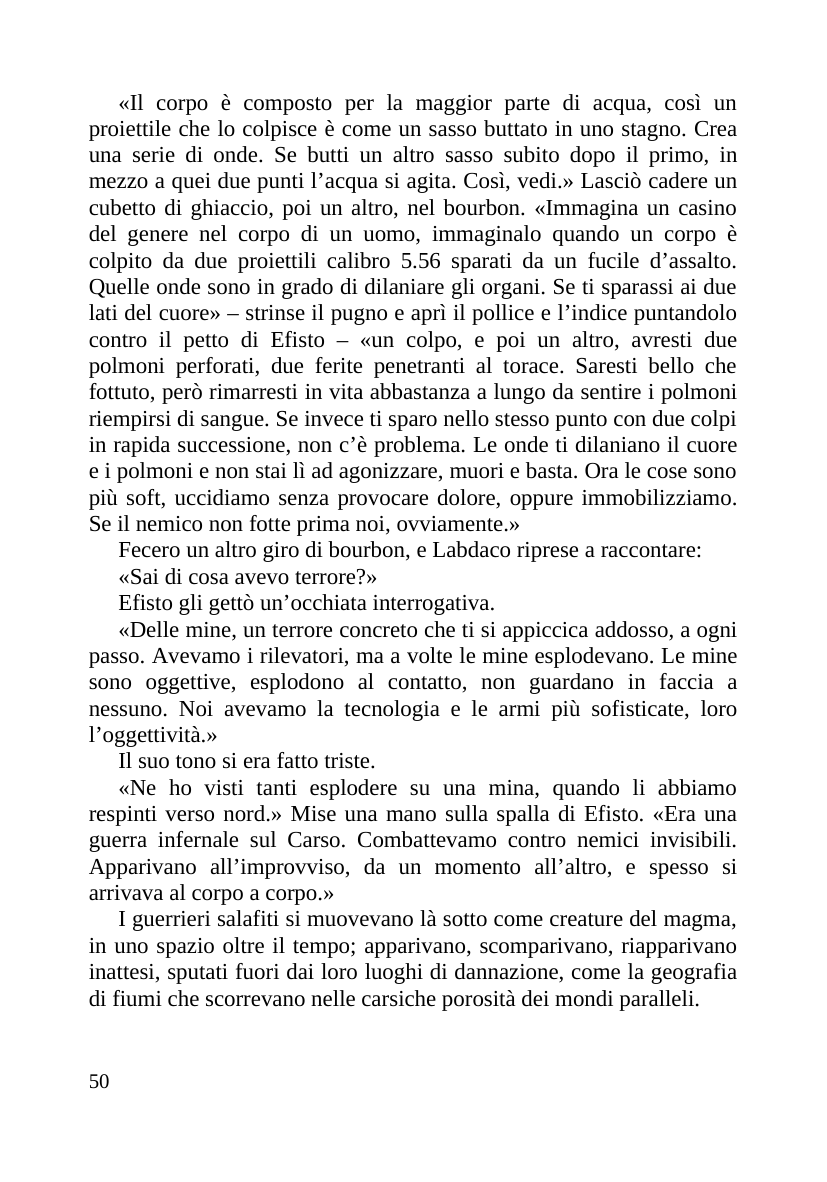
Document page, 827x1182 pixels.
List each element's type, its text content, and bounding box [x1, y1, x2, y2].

text Efisto gli gettò un’occhiata interrogativa. [88, 589, 738, 616]
text «Sai di cosa avevo terrore?» [88, 563, 738, 589]
text «Ne ho visti tanti esplodere su una mina, quando li abbiamo respinti verso nord.» Mise una mano sulla spalla di Efisto. «Era una guerra infernale sul Carso. Combattevamo contro nemici invisibili. Apparivano all’improvviso, da un momento all’altro, e spesso si arrivava al corpo a corpo.» [88, 774, 738, 906]
text Fecero un altro giro di bourbon, e Labdaco riprese a raccontare: [88, 537, 738, 563]
text «Il corpo è composto per la maggior parte di acqua, così un proiettile che lo colpisce è come un sasso buttato in uno stagno. Crea una serie di onde. Se butti un altro sasso subito dopo il primo, in mezzo a quei due punti l’acqua si agita. Così, vedi.» Lasciò cadere un cubetto di ghiaccio, poi un altro, nel bourbon. «Immagina un casino del genere nel corpo di un uomo, immaginalo quando un corpo è colpito da due proiettili calibro 5.56 sparati da un fucile d’assalto. Quelle onde sono in grado di dilaniare gli organi. Se ti sparassi ai due lati del cuore» – strinse il pugno e aprì il pollice e l’indice puntandolo contro il petto di Efisto – «un colpo, e poi un altro, avresti due polmoni perforati, due ferite penetranti al torace. Saresti bello che fottuto, però rimarresti in vita abbastanza a lungo da sentire i polmoni riempirsi di sangue. Se invece ti sparo nello stesso punto con due colpi in rapida successione, non c’è problema. Le onde ti dilaniano il cuore e i polmoni e non stai lì ad agonizzare, muori e basta. Ora le cose sono più soft, uccidiamo senza provocare dolore, oppure immobilizziamo. Se il nemico non fotte prima noi, ovviamente.» [88, 88, 738, 537]
text «Delle mine, un terrore concreto che ti si appiccica addosso, a ogni passo. Avevamo i rilevatori, ma a volte le mine esplodevano. Le mine sono oggettive, esplodono al contatto, non guardano in faccia a nessuno. Noi avevamo la tecnologia e le armi più sofisticate, loro l’oggettività.» [88, 616, 738, 747]
text Il suo tono si era fatto triste. [88, 747, 738, 774]
text I guerrieri salafiti si muovevano là sotto come creature del magma, in uno spazio oltre il tempo; apparivano, scomparivano, riapparivano inattesi, sputati fuori dai loro luoghi di dannazione, come la geografia di fiumi che scorrevano nelle carsiche porosità dei mondi paralleli. [88, 906, 738, 1011]
